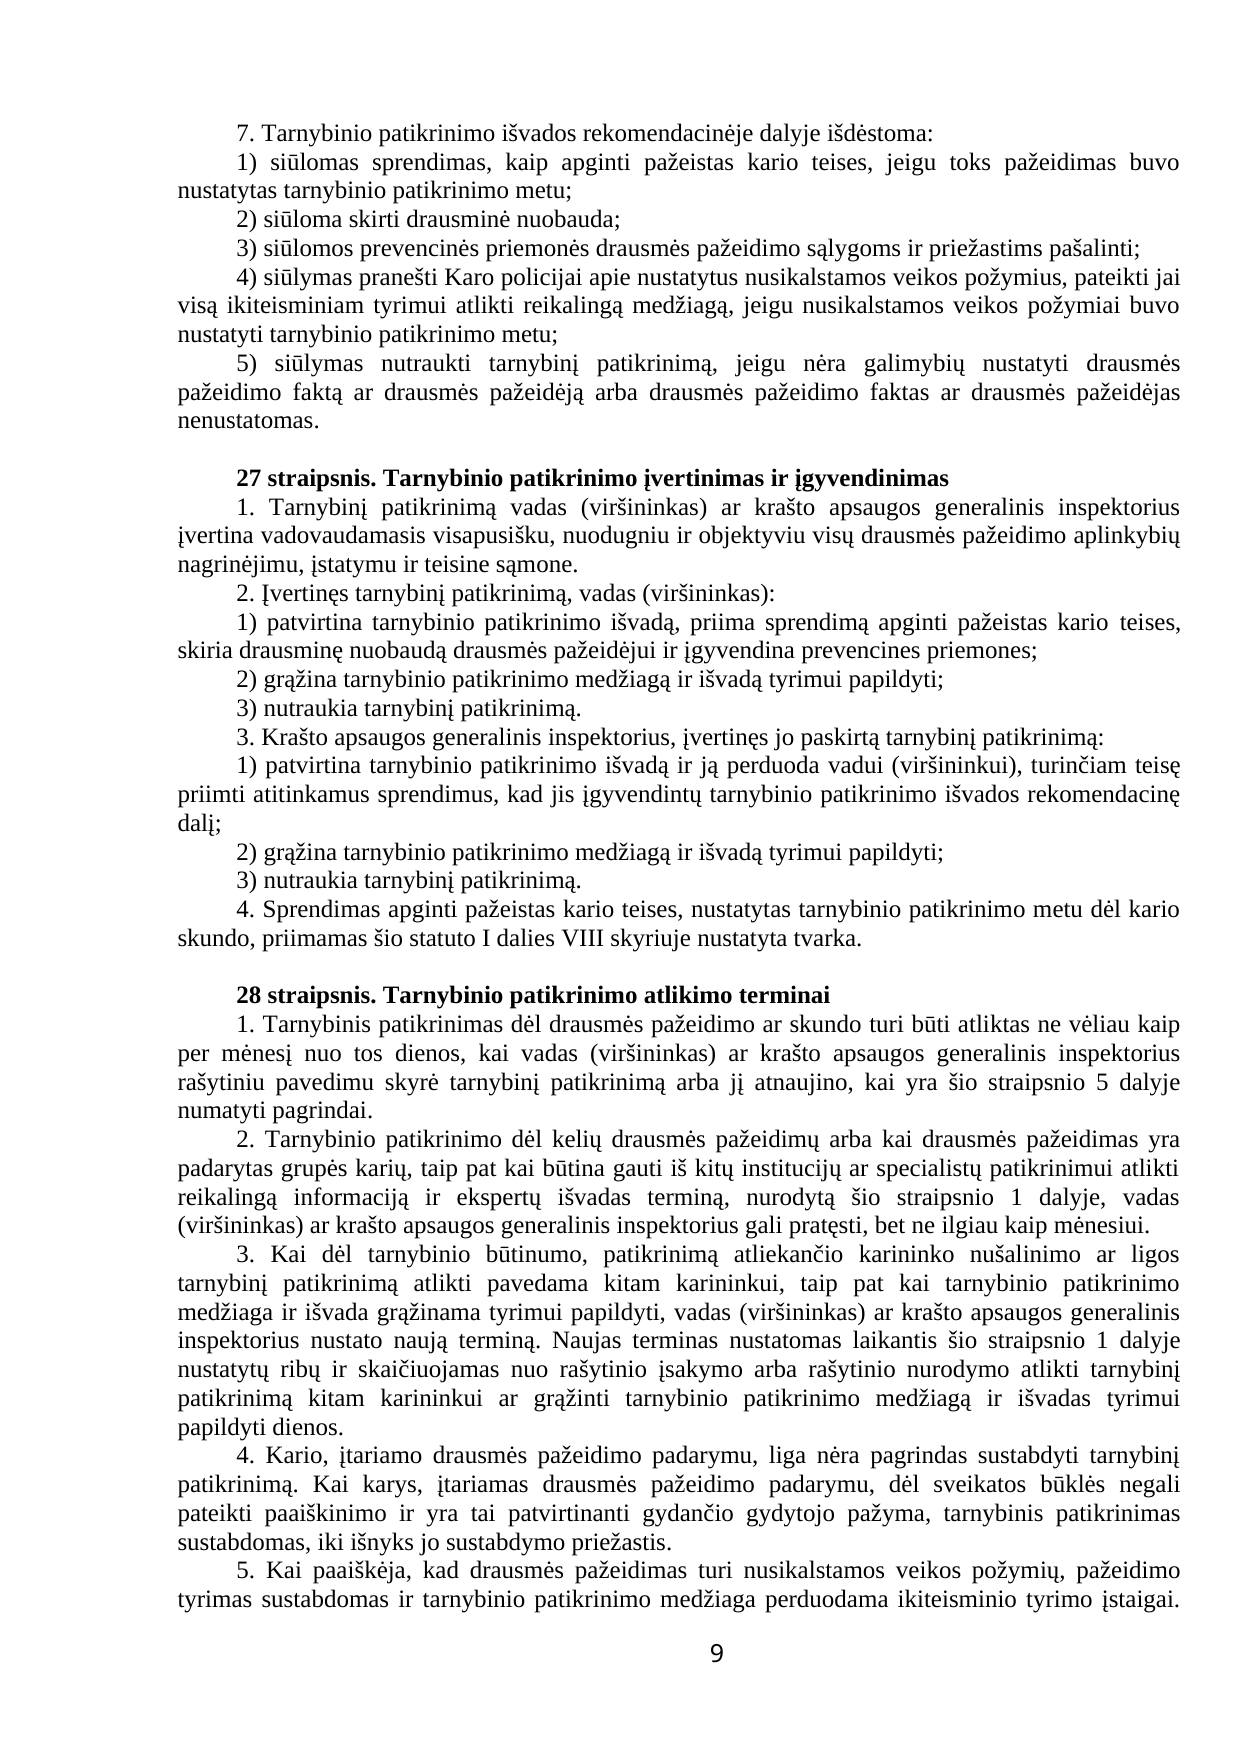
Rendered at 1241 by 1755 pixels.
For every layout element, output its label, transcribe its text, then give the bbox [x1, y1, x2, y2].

text 2. Tarnybinio patikrinimo dėl kelių drausmės pažeidimų arba kai drausmės pažeidimas yra padarytas grupės karių, taip pat kai būtina gauti iš kitų institucijų ar specialistų patikrinimui atlikti reikalingą informaciją ir ekspertų išvadas terminą, nurodytą šio straipsnio 1 dalyje, vadas (viršininkas) ar krašto apsaugos generalinis inspektorius gali pratęsti, bet ne ilgiau kaip mėnesiui. [177, 1124, 1181, 1239]
text 2) siūloma skirti drausminė nuobauda; [177, 204, 1181, 233]
text 2. Įvertinęs tarnybinį patikrinimą, vadas (viršininkas): [177, 578, 1181, 607]
text 3) siūlomos prevencinės priemonės drausmės pažeidimo sąlygoms ir priežastims pašalinti; [177, 233, 1181, 262]
text 1) siūlomas sprendimas, kaip apginti pažeistas kario teises, jeigu toks pažeidimas buvo nustatytas tarnybinio patikrinimo metu; [177, 147, 1181, 204]
text 27 straipsnis. Tarnybinio patikrinimo įvertinimas ir įgyvendinimas [177, 463, 1181, 492]
text 4. Sprendimas apginti pažeistas kario teises, nustatytas tarnybinio patikrinimo metu dėl kario skundo, priimamas šio statuto I dalies VIII skyriuje nustatyta tvarka. [177, 894, 1181, 952]
text 3) nutraukia tarnybinį patikrinimą. [177, 693, 1181, 722]
text 5) siūlymas nutraukti tarnybinį patikrinimą, jeigu nėra galimybių nustatyti drausmės pažeidimo faktą ar drausmės pažeidėją arba drausmės pažeidimo faktas ar drausmės pažeidėjas nenustatomas. [177, 348, 1181, 434]
text 2) grąžina tarnybinio patikrinimo medžiagą ir išvadą tyrimui papildyti; [177, 837, 1181, 866]
text 4) siūlymas pranešti Karo policijai apie nustatytus nusikalstamos veikos požymius, pateikti jai visą ikiteisminiam tyrimui atlikti reikalingą medžiagą, jeigu nusikalstamos veikos požymiai buvo nustatyti tarnybinio patikrinimo metu; [177, 262, 1181, 348]
text 28 straipsnis. Tarnybinio patikrinimo atlikimo terminai [177, 981, 1181, 1009]
text 3. Krašto apsaugos generalinis inspektorius, įvertinęs jo paskirtą tarnybinį patikrinimą: [177, 722, 1181, 751]
text 2) grąžina tarnybinio patikrinimo medžiagą ir išvadą tyrimui papildyti; [177, 664, 1181, 693]
text 1. Tarnybinį patikrinimą vadas (viršininkas) ar krašto apsaugos generalinis inspektorius įvertina vadovaudamasis visapusišku, nuodugniu ir objektyviu visų drausmės pažeidimo aplinkybių nagrinėjimu, įstatymu ir teisine sąmone. [177, 492, 1181, 578]
text 1. Tarnybinis patikrinimas dėl drausmės pažeidimo ar skundo turi būti atliktas ne vėliau kaip per mėnesį nuo tos dienos, kai vadas (viršininkas) ar krašto apsaugos generalinis inspektorius rašytiniu pavedimu skyrė tarnybinį patikrinimą arba jį atnaujino, kai yra šio straipsnio 5 dalyje numatyti pagrindai. [177, 1009, 1181, 1124]
text 1) patvirtina tarnybinio patikrinimo išvadą, priima sprendimą apginti pažeistas kario teises, skiria drausminę nuobaudą drausmės pažeidėjui ir įgyvendina prevencines priemones; [177, 607, 1181, 664]
text 4. Kario, įtariamo drausmės pažeidimo padarymu, liga nėra pagrindas sustabdyti tarnybinį patikrinimą. Kai karys, įtariamas drausmės pažeidimo padarymu, dėl sveikatos būklės negali pateikti paaiškinimo ir yra tai patvirtinanti gydančio gydytojo pažyma, tarnybinis patikrinimas sustabdomas, iki išnyks jo sustabdymo priežastis. [177, 1441, 1181, 1556]
text 7. Tarnybinio patikrinimo išvados rekomendacinėje dalyje išdėstoma: [177, 118, 1181, 147]
text 1) patvirtina tarnybinio patikrinimo išvadą ir ją perduoda vadui (viršininkui), turinčiam teisę priimti atitinkamus sprendimus, kad jis įgyvendintų tarnybinio patikrinimo išvados rekomendacinę dalį; [177, 751, 1181, 837]
text 5. Kai paaiškėja, kad drausmės pažeidimas turi nusikalstamos veikos požymių, pažeidimo tyrimas sustabdomas ir tarnybinio patikrinimo medžiaga perduodama ikiteisminio tyrimo įstaigai. [177, 1556, 1181, 1613]
text 3) nutraukia tarnybinį patikrinimą. [177, 866, 1181, 894]
text 3. Kai dėl tarnybinio būtinumo, patikrinimą atliekančio karininko nušalinimo ar ligos tarnybinį patikrinimą atlikti pavedama kitam karininkui, taip pat kai tarnybinio patikrinimo medžiaga ir išvada grąžinama tyrimui papildyti, vadas (viršininkas) ar krašto apsaugos generalinis inspektorius nustato naują terminą. Naujas terminas nustatomas laikantis šio straipsnio 1 dalyje nustatytų ribų ir skaičiuojamas nuo rašytinio įsakymo arba rašytinio nurodymo atlikti tarnybinį patikrinimą kitam karininkui ar grąžinti tarnybinio patikrinimo medžiagą ir išvadas tyrimui papildyti dienos. [177, 1239, 1181, 1441]
